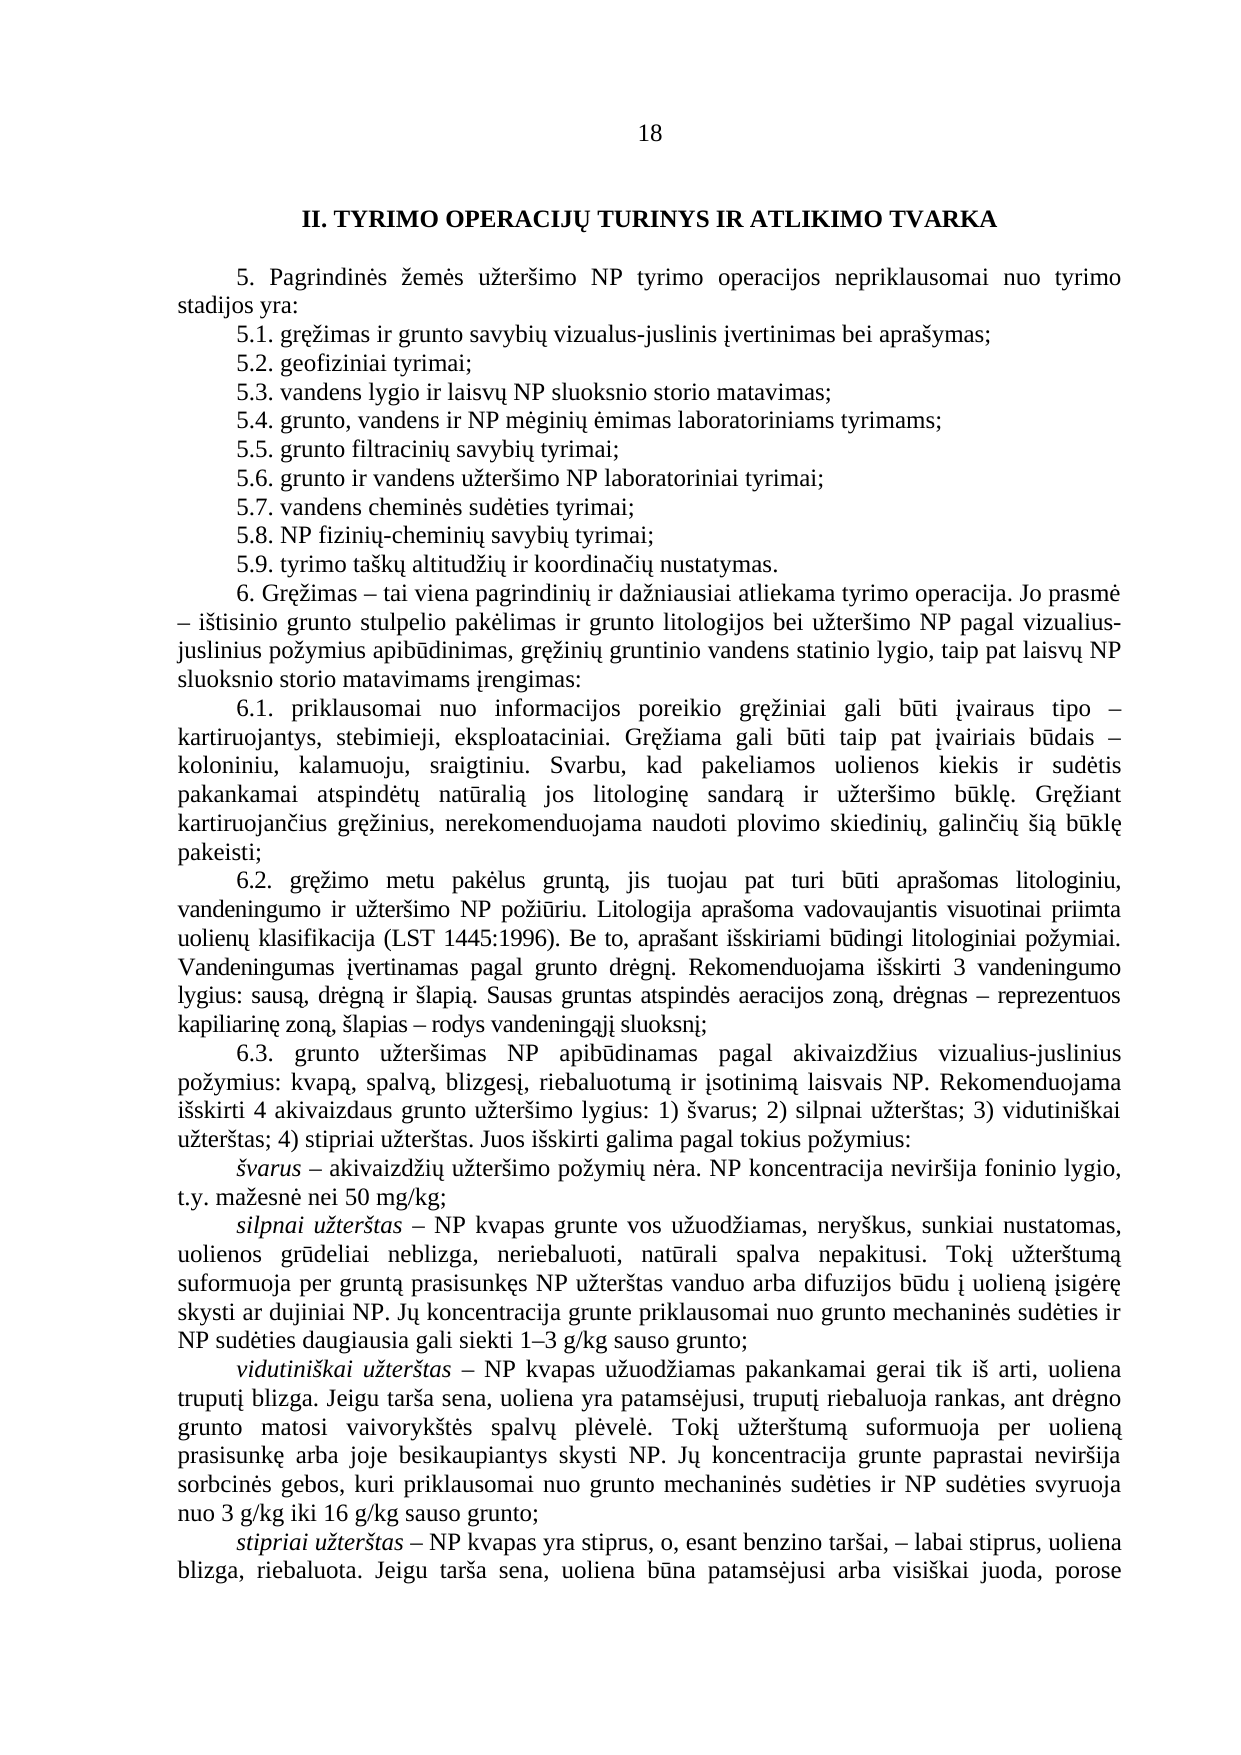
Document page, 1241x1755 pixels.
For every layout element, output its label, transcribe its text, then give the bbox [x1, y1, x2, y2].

text silpnai užterštas – NP kvapas grunte vos užuodžiamas, neryškus, sunkiai nustatomas, uolienos grūdeliai neblizga, neriebaluoti, natūrali spalva nepakitusi. Tokį užterštumą suformuoja per gruntą prasisunkęs NP užterštas vanduo arba difuzijos būdu į uolieną įsigėrę skysti ar dujiniai NP. Jų koncentracija grunte priklausomai nuo grunto mechaninės sudėties ir NP sudėties daugiausia gali siekti 1–3 g/kg sauso grunto; [177, 1211, 1122, 1354]
text 5.3. vandens lygio ir laisvų NP sluoksnio storio matavimas; [177, 377, 1122, 406]
text 6.3. grunto užteršimas NP apibūdinamas pagal akivaizdžius vizualius-juslinius požymius: kvapą, spalvą, blizgesį, riebaluotumą ir įsotinimą laisvais NP. Rekomenduojama išskirti 4 akivaizdaus grunto užteršimo lygius: 1) švarus; 2) silpnai užterštas; 3) vidutiniškai užterštas; 4) stipriai užterštas. Juos išskirti galima pagal tokius požymius: [177, 1038, 1122, 1153]
text 5.7. vandens cheminės sudėties tyrimai; [177, 492, 1122, 521]
text stipriai užterštas – NP kvapas yra stiprus, o, esant benzino taršai, – labai stiprus, uoliena blizga, riebaluota. Jeigu tarša sena, uoliena būna patamsėjusi arba visiškai juoda, porose [177, 1527, 1122, 1584]
text 5.4. grunto, vandens ir NP mėginių ėmimas laboratoriniams tyrimams; [177, 406, 1122, 434]
text 5.9. tyrimo taškų altitudžių ir koordinačių nustatymas. [177, 549, 1122, 578]
text 5.5. grunto filtracinių savybių tyrimai; [177, 434, 1122, 463]
text 5.2. geofiziniai tyrimai; [177, 348, 1122, 377]
text 5.8. NP fizinių-cheminių savybių tyrimai; [177, 521, 1122, 549]
text vidutiniškai užterštas – NP kvapas užuodžiamas pakankamai gerai tik iš arti, uoliena truputį blizga. Jeigu tarša sena, uoliena yra patamsėjusi, truputį riebaluoja rankas, ant drėgno grunto matosi vaivorykštės spalvų plėvelė. Tokį užterštumą suformuoja per uolieną prasisunkę arba joje besikaupiantys skysti NP. Jų koncentracija grunte paprastai neviršija sorbcinės gebos, kuri priklausomai nuo grunto mechaninės sudėties ir NP sudėties svyruoja nuo 3 g/kg iki 16 g/kg sauso grunto; [177, 1354, 1122, 1527]
text 5.1. gręžimas ir grunto savybių vizualus-juslinis įvertinimas bei aprašymas; [177, 319, 1122, 348]
text 5.6. grunto ir vandens užteršimo NP laboratoriniai tyrimai; [177, 463, 1122, 492]
text 6.2. gręžimo metu pakėlus gruntą, jis tuojau pat turi būti aprašomas litologiniu, vandeningumo ir užteršimo NP požiūriu. Litologija aprašoma vadovaujantis visuotinai priimta uolienų klasifikacija (LST 1445:1996). Be to, aprašant išskiriami būdingi litologiniai požymiai. Vandeningumas įvertinamas pagal grunto drėgnį. Rekomenduojama išskirti 3 vandeningumo lygius: sausą, drėgną ir šlapią. Sausas gruntas atspindės aeracijos zoną, drėgnas – reprezentuos kapiliarinę zoną, šlapias – rodys vandeningąjį sluoksnį; [177, 866, 1122, 1038]
text 6. Gręžimas – tai viena pagrindinių ir dažniausiai atliekama tyrimo operacija. Jo prasmė – ištisinio grunto stulpelio pakėlimas ir grunto litologijos bei užteršimo NP pagal vizualius-juslinius požymius apibūdinimas, gręžinių gruntinio vandens statinio lygio, taip pat laisvų NP sluoksnio storio matavimams įrengimas: [177, 578, 1122, 693]
text švarus – akivaizdžių užteršimo požymių nėra. NP koncentracija neviršija foninio lygio, t.y. mažesnė nei 50 mg/kg; [177, 1153, 1122, 1211]
text II. TYRIMO OPERACIJŲ TURINYS IR ATLIKIMO TVARKA [177, 204, 1122, 233]
text 6.1. priklausomai nuo informacijos poreikio gręžiniai gali būti įvairaus tipo – kartiruojantys, stebimieji, eksploataciniai. Gręžiama gali būti taip pat įvairiais būdais – koloniniu, kalamuoju, sraigtiniu. Svarbu, kad pakeliamos uolienos kiekis ir sudėtis pakankamai atspindėtų natūralią jos litologinę sandarą ir užteršimo būklę. Gręžiant kartiruojančius gręžinius, nerekomenduojama naudoti plovimo skiedinių, galinčių šią būklę pakeisti; [177, 693, 1122, 866]
text 5. Pagrindinės žemės užteršimo NP tyrimo operacijos nepriklausomai nuo tyrimo stadijos yra: [177, 262, 1122, 319]
